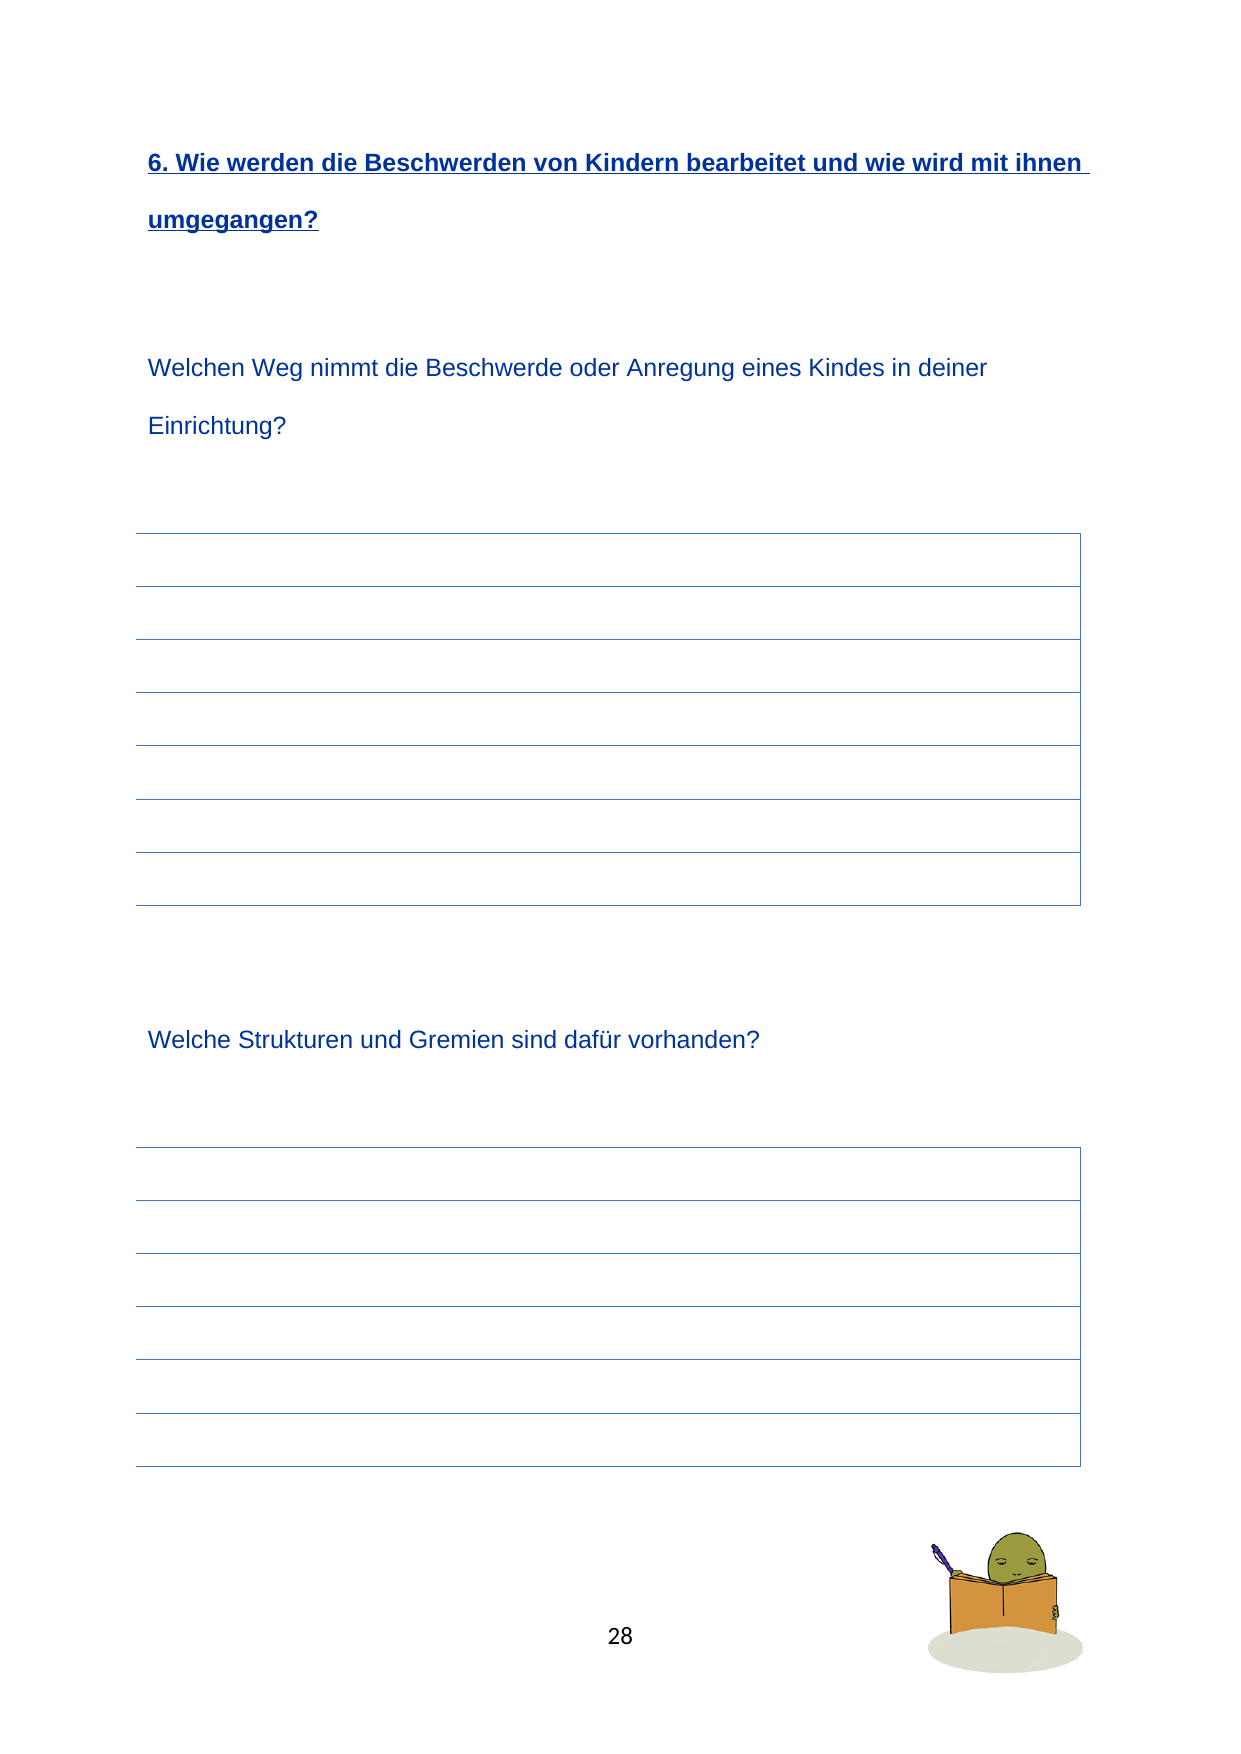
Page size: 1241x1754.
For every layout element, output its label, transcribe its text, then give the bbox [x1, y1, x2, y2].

table_cell [136, 1414, 1080, 1466]
table_cell [136, 587, 1080, 639]
table_cell [136, 693, 1080, 745]
table_header [136, 534, 1080, 586]
table_cell [136, 1360, 1080, 1412]
list 6. Wie werden die Beschwerden von Kindern bearbeitet und wie wird mit ihnen umgegangen? [148, 148, 1093, 234]
picture [912, 1507, 1094, 1680]
text Welchen Weg nimmt die Beschwerde oder Anregung eines Kindes in deiner Einrichtung? [148, 353, 1093, 440]
table_cell [136, 853, 1080, 905]
table_cell [136, 640, 1080, 692]
table_cell [136, 800, 1080, 852]
text Welche Strukturen und Gremien sind dafür vorhanden? [148, 1025, 1093, 1054]
table_cell [136, 1254, 1080, 1306]
table_cell [136, 1201, 1080, 1253]
table_cell [136, 1307, 1080, 1359]
table_header [136, 1148, 1080, 1200]
table_cell [136, 746, 1080, 798]
